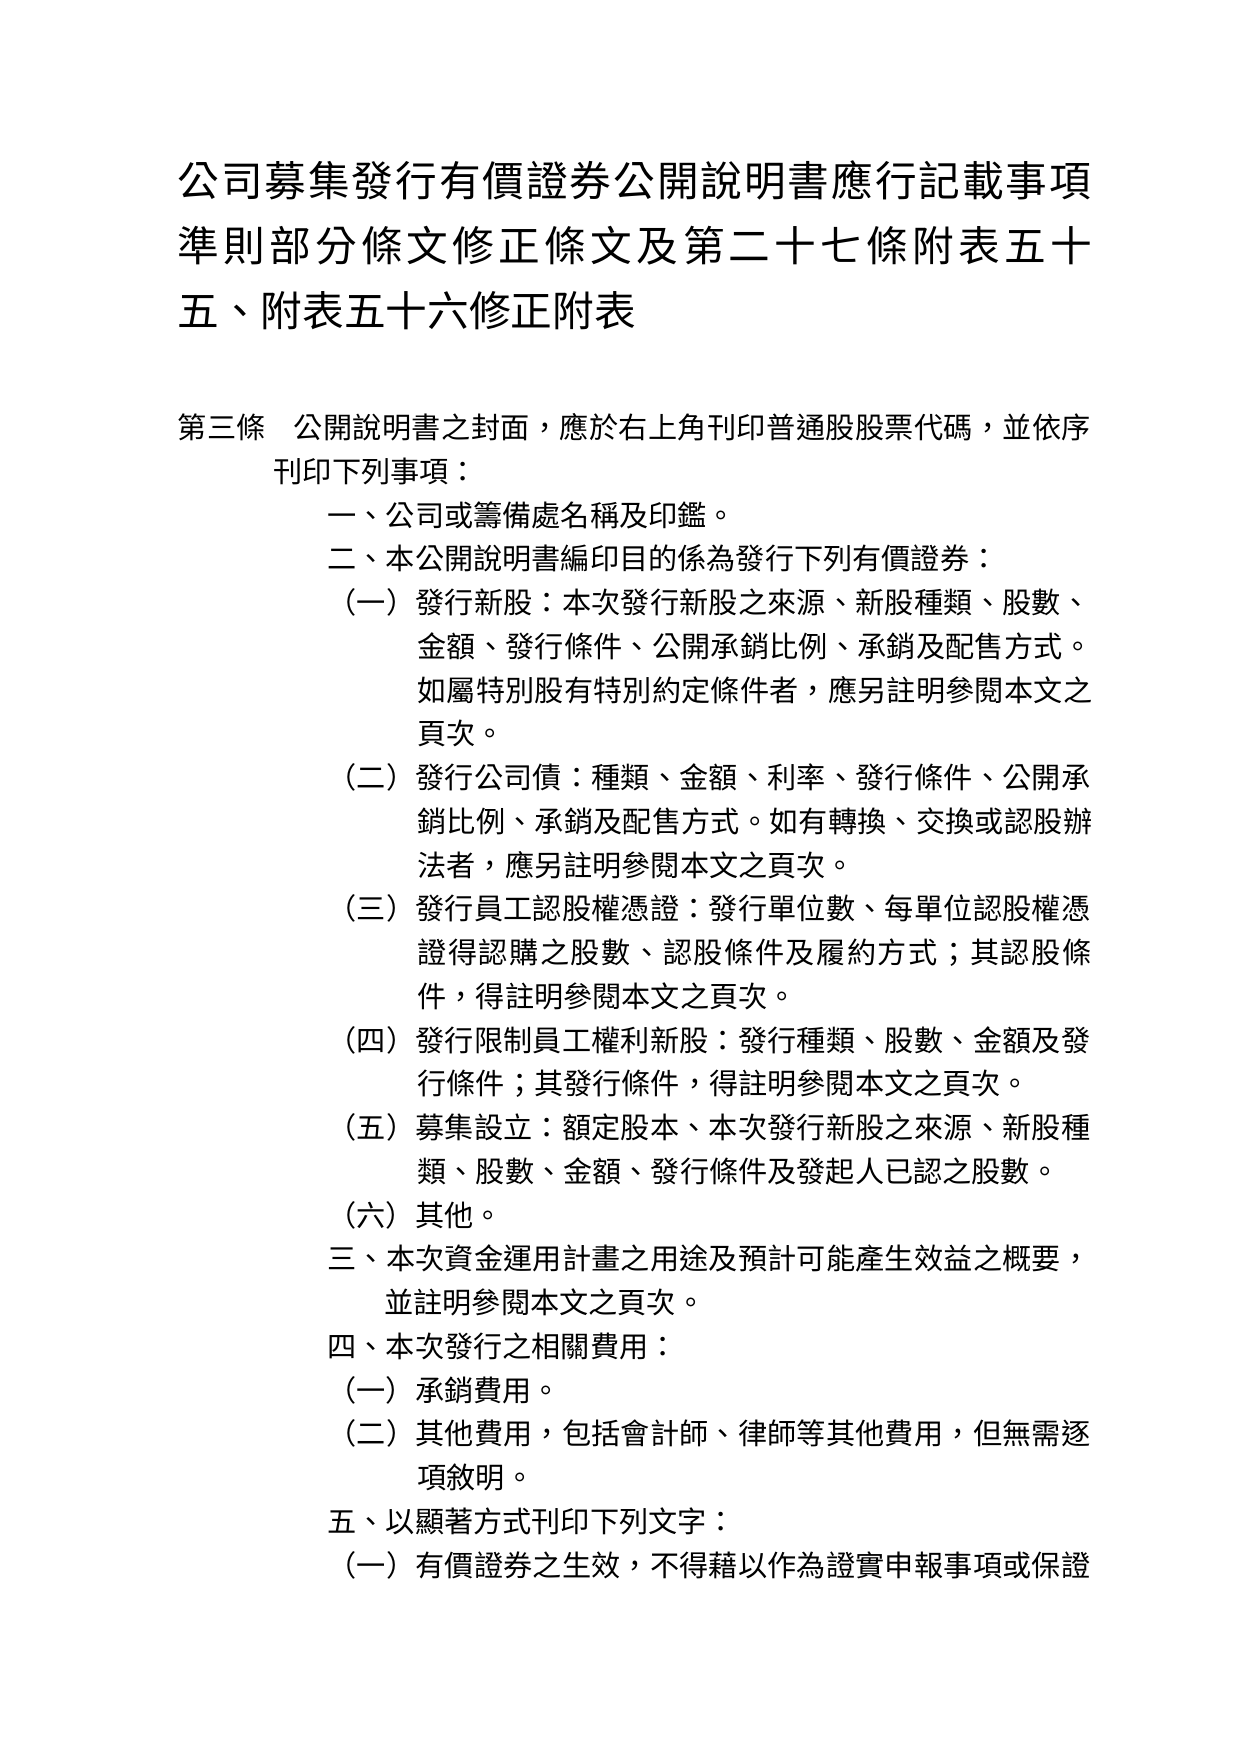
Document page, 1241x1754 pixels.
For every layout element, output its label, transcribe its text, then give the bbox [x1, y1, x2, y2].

text （一）發行新股：本次發行新股之來源、新股種類、股數、金額、發行條件、公開承銷比例、承銷及配售方式。如屬特別股有特別約定條件者，應另註明參閱本文之頁次。 [327, 578, 1092, 753]
text 公司募集發行有價證券公開說明書應行記載事項準則部分條文修正條文及第二十七條附表五十五、附表五十六修正附表 [177, 148, 1092, 338]
text （五）募集設立：額定股本、本次發行新股之來源、新股種類、股數、金額、發行條件及發起人已認之股數。 [327, 1103, 1092, 1191]
text 第三條 公開說明書之封面，應於右上角刊印普通股股票代碼，並依序刊印下列事項： [177, 403, 1092, 491]
text 一、公司或籌備處名稱及印鑑。 [327, 491, 1092, 535]
text （六）其他。 [327, 1191, 1092, 1235]
text （三）發行員工認股權憑證：發行單位數、每單位認股權憑證得認購之股數、認股條件及履約方式；其認股條件，得註明參閱本文之頁次。 [327, 885, 1092, 1016]
text 二、本公開說明書編印目的係為發行下列有價證券： [327, 535, 1092, 578]
text （二）發行公司債：種類、金額、利率、發行條件、公開承銷比例、承銷及配售方式。如有轉換、交換或認股辦法者，應另註明參閱本文之頁次。 [327, 753, 1092, 885]
text （一）有價證券之生效，不得藉以作為證實申報事項或保證 [327, 1541, 1092, 1585]
text 三、本次資金運用計畫之用途及預計可能產生效益之概要，並註明參閱本文之頁次。 [327, 1235, 1092, 1322]
text （四）發行限制員工權利新股：發行種類、股數、金額及發行條件；其發行條件，得註明參閱本文之頁次。 [327, 1016, 1092, 1103]
text （二）其他費用，包括會計師、律師等其他費用，但無需逐項敘明。 [327, 1410, 1092, 1497]
text 四、本次發行之相關費用： [327, 1322, 1092, 1366]
text 五、以顯著方式刊印下列文字： [327, 1497, 1092, 1541]
text （一）承銷費用。 [327, 1366, 1092, 1410]
